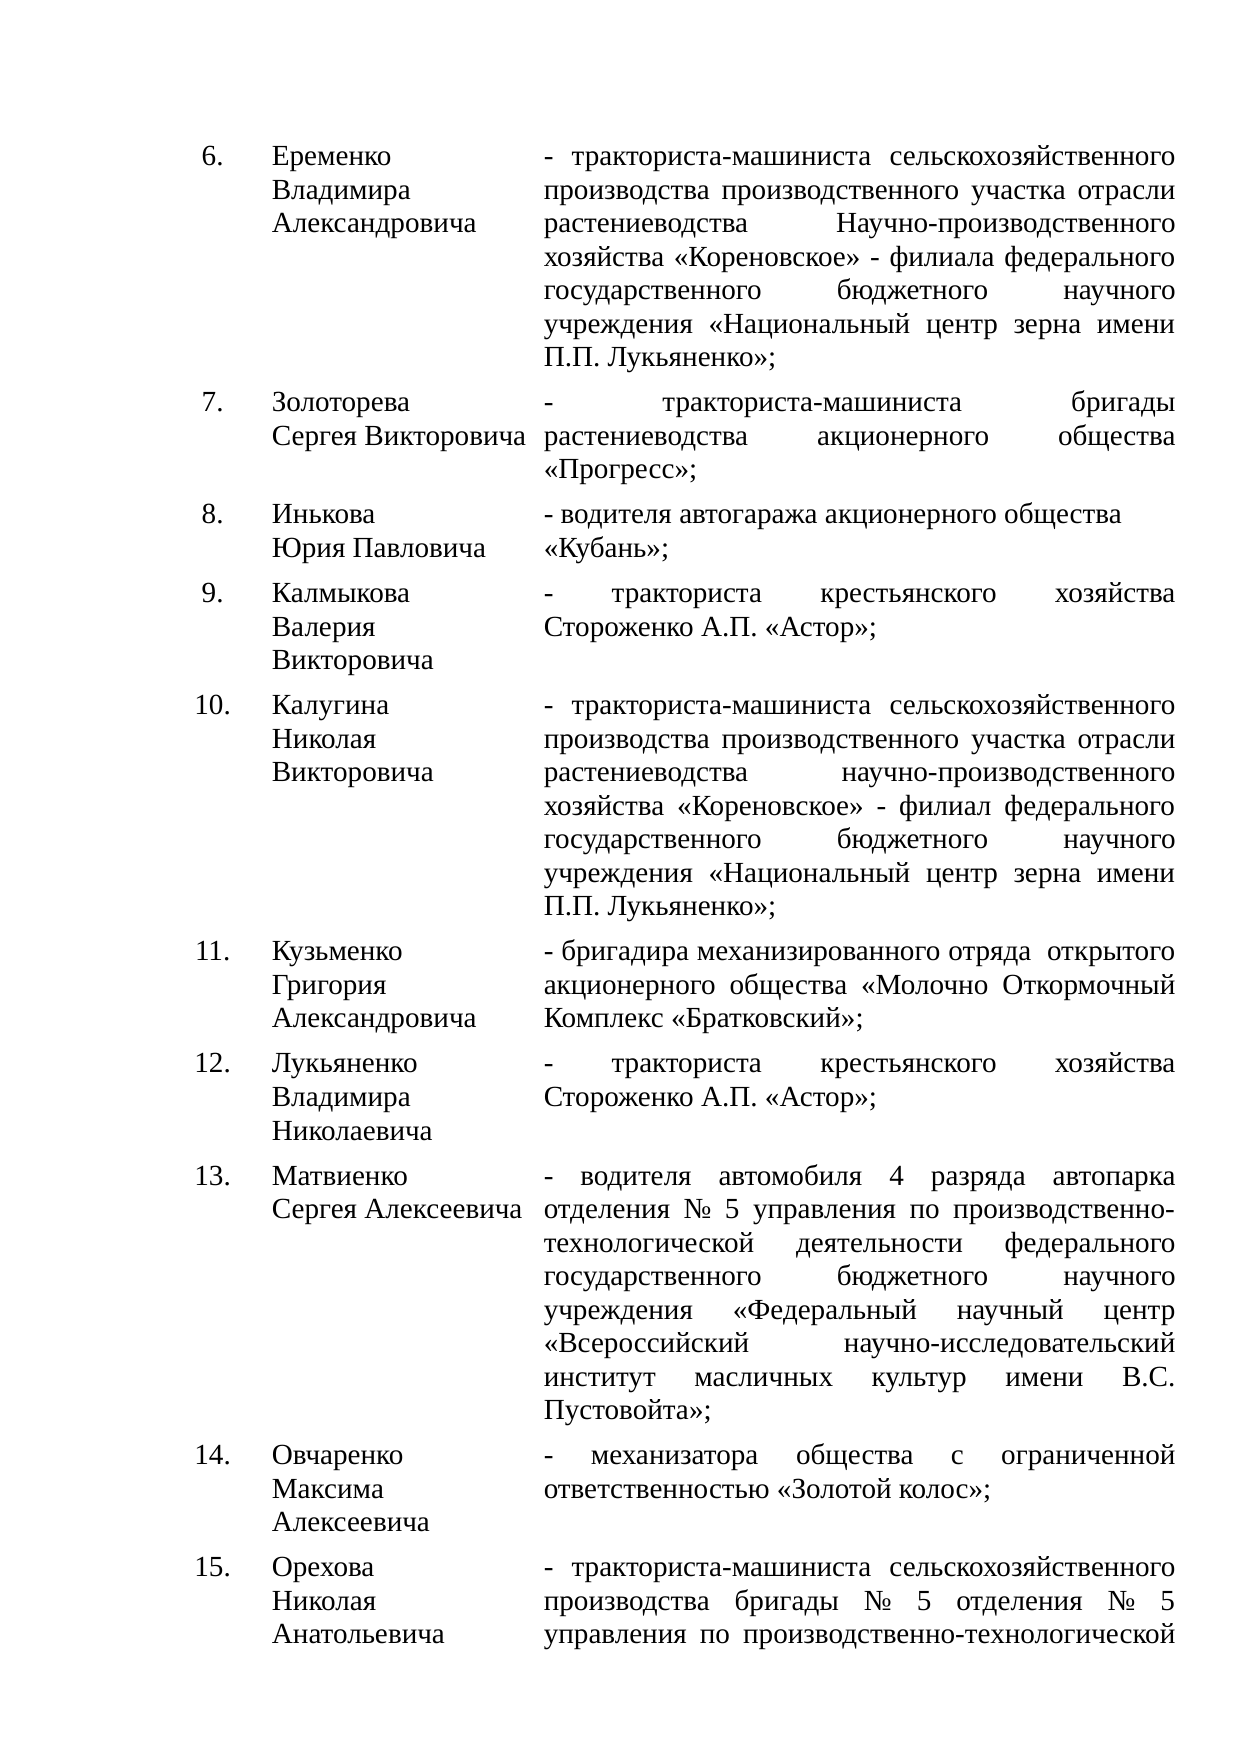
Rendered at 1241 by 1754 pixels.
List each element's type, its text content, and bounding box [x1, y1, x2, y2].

table_cell - тракториста-машиниста сельскохозяйственного производства производственного участка отрасли растениеводства Научно-производственного хозяйства «Кореновское» - филиала федерального государственного бюджетного научного учреждения «Национальный центр зерна имени П.П. Лукьяненко»; [538, 133, 1181, 379]
table_cell - механизатора общества с ограниченной ответственностью «Золотой колос»; [538, 1432, 1181, 1544]
table_cell [177, 1040, 266, 1152]
table_cell [177, 928, 266, 1040]
table_cell [177, 569, 266, 681]
table_cell [177, 1432, 266, 1544]
table_cell Инькова Юрия Павловича [266, 491, 538, 569]
table_cell - тракториста-машиниста сельскохозяйственного производства бригады № 5 отделения № 5 управления по производственно-технологической [538, 1544, 1181, 1656]
table_cell - тракториста-машиниста сельскохозяйственного производства производственного участка отрасли растениеводства научно-производственного хозяйства «Кореновское» - филиал федерального государственного бюджетного научного учреждения «Национальный центр зерна имени П.П. Лукьяненко»; [538, 681, 1181, 928]
table_cell Калугина Николая Викторовича [266, 681, 538, 928]
table_cell Орехова Николая Анатольевича [266, 1544, 538, 1656]
table_cell - тракториста крестьянского хозяйства Стороженко А.П. «Астор»; [538, 1040, 1181, 1152]
table_cell [177, 491, 266, 569]
table_cell - бригадира механизированного отряда открытого акционерного общества «Молочно Откормочный Комплекс «Братковский»; [538, 928, 1181, 1040]
table_cell Кузьменко Григория Александровича [266, 928, 538, 1040]
table_cell Матвиенко Сергея Алексеевича [266, 1152, 538, 1432]
table_cell - тракториста крестьянского хозяйства Стороженко А.П. «Астор»; [538, 569, 1181, 681]
table_cell Еременко Владимира Александровича [266, 133, 538, 379]
table_cell [177, 1544, 266, 1656]
table_cell [177, 379, 266, 491]
table_cell - тракториста-машиниста бригады растениеводства акционерного общества «Прогресс»; [538, 379, 1181, 491]
table_cell Калмыкова Валерия Викторовича [266, 569, 538, 681]
table_cell Овчаренко Максима Алексеевича [266, 1432, 538, 1544]
table_cell [177, 681, 266, 928]
table_cell - водителя автомобиля 4 разряда автопарка отделения № 5 управления по производственно-технологической деятельности федерального государственного бюджетного научного учреждения «Федеральный научный центр «Всероссийский научно-исследовательский институт масличных культур имени В.С. Пустовойта»; [538, 1152, 1181, 1432]
table_cell [177, 1152, 266, 1432]
table_cell Золоторева Сергея Викторовича [266, 379, 538, 491]
table_cell Лукьяненко Владимира Николаевича [266, 1040, 538, 1152]
table_cell - водителя автогаража акционерного общества «Кубань»; [538, 491, 1181, 569]
table_cell [177, 133, 266, 379]
